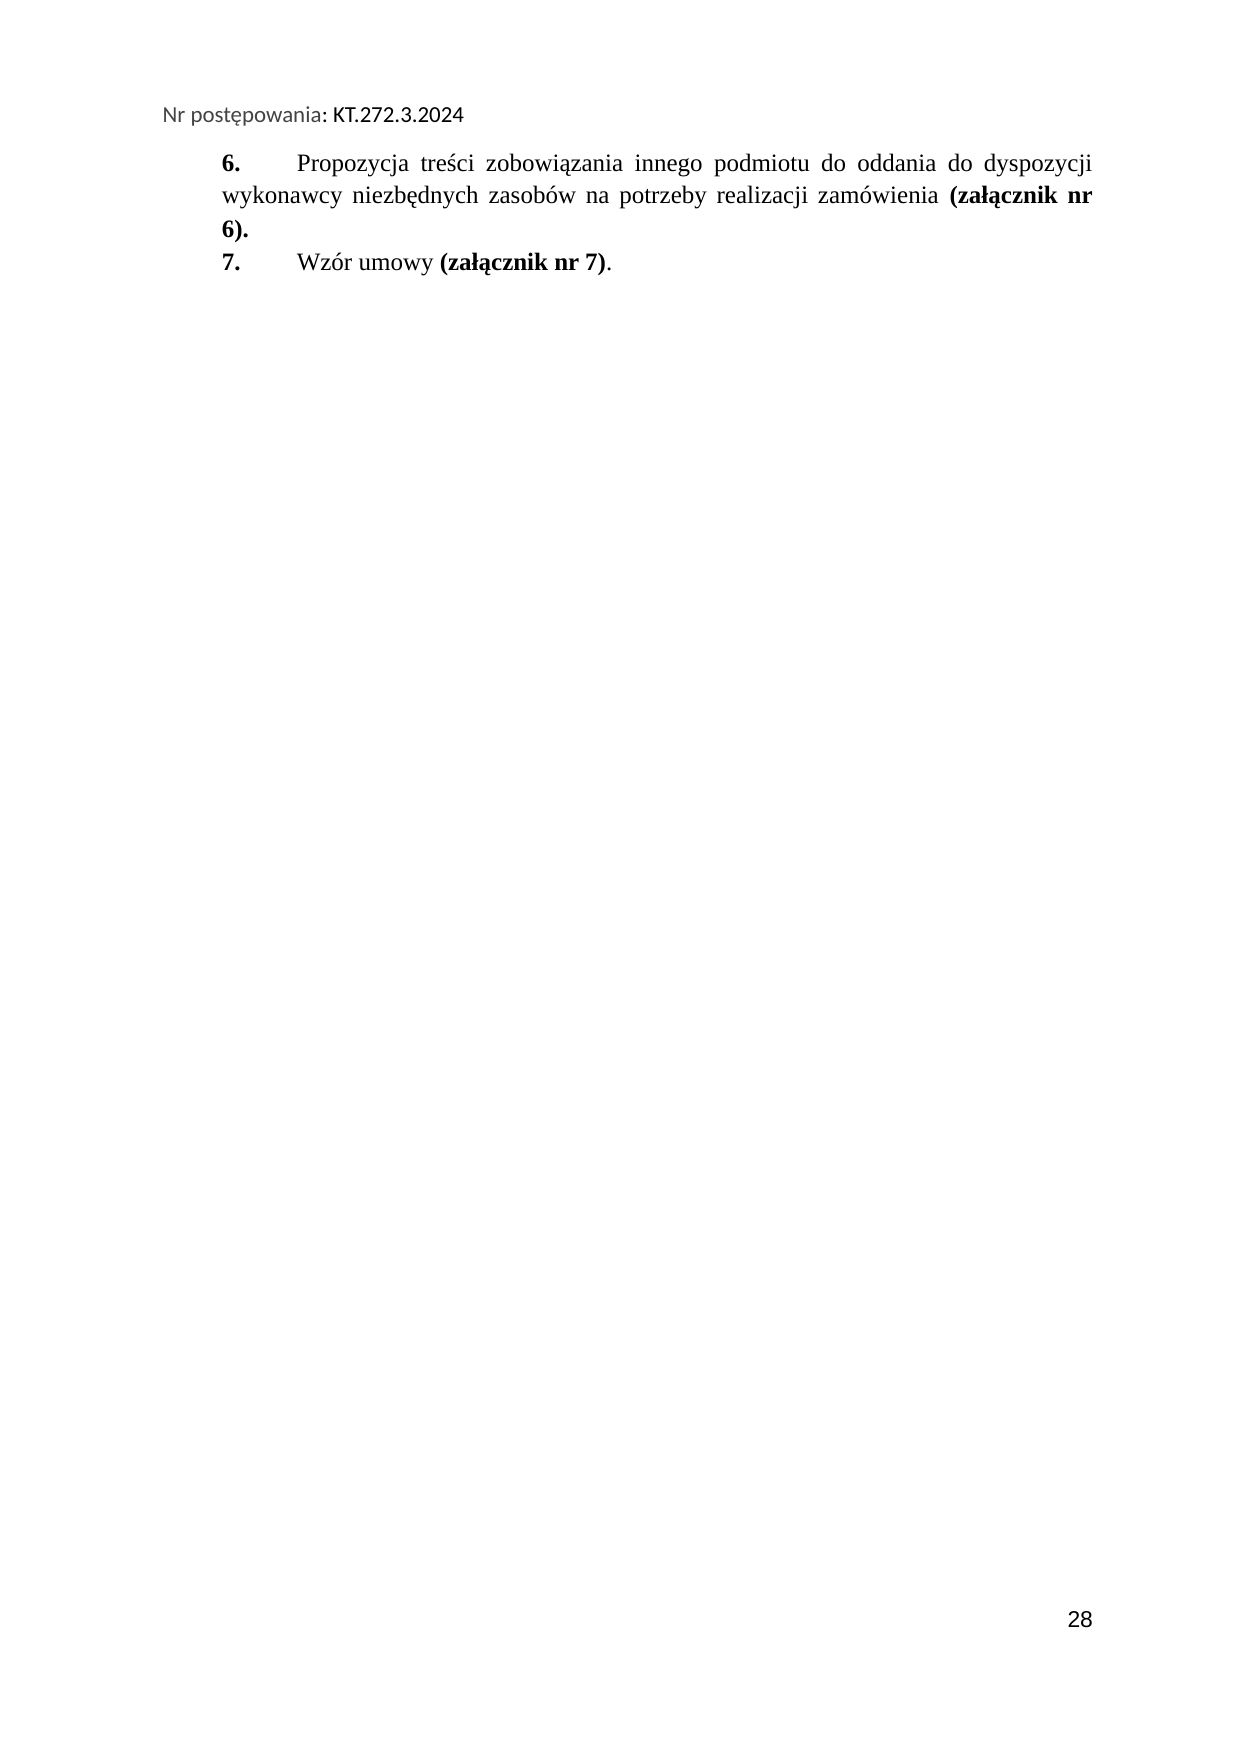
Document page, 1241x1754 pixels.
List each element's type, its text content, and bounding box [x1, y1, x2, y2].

list Propozycja treści zobowiązania innego podmiotu do oddania do dyspozycji wykonawcy niezbędnych zasobów na potrzeby realizacji zamówienia (załącznik nr 6). [222, 148, 1093, 242]
list Wzór umowy (załącznik nr 7). [222, 247, 1093, 275]
